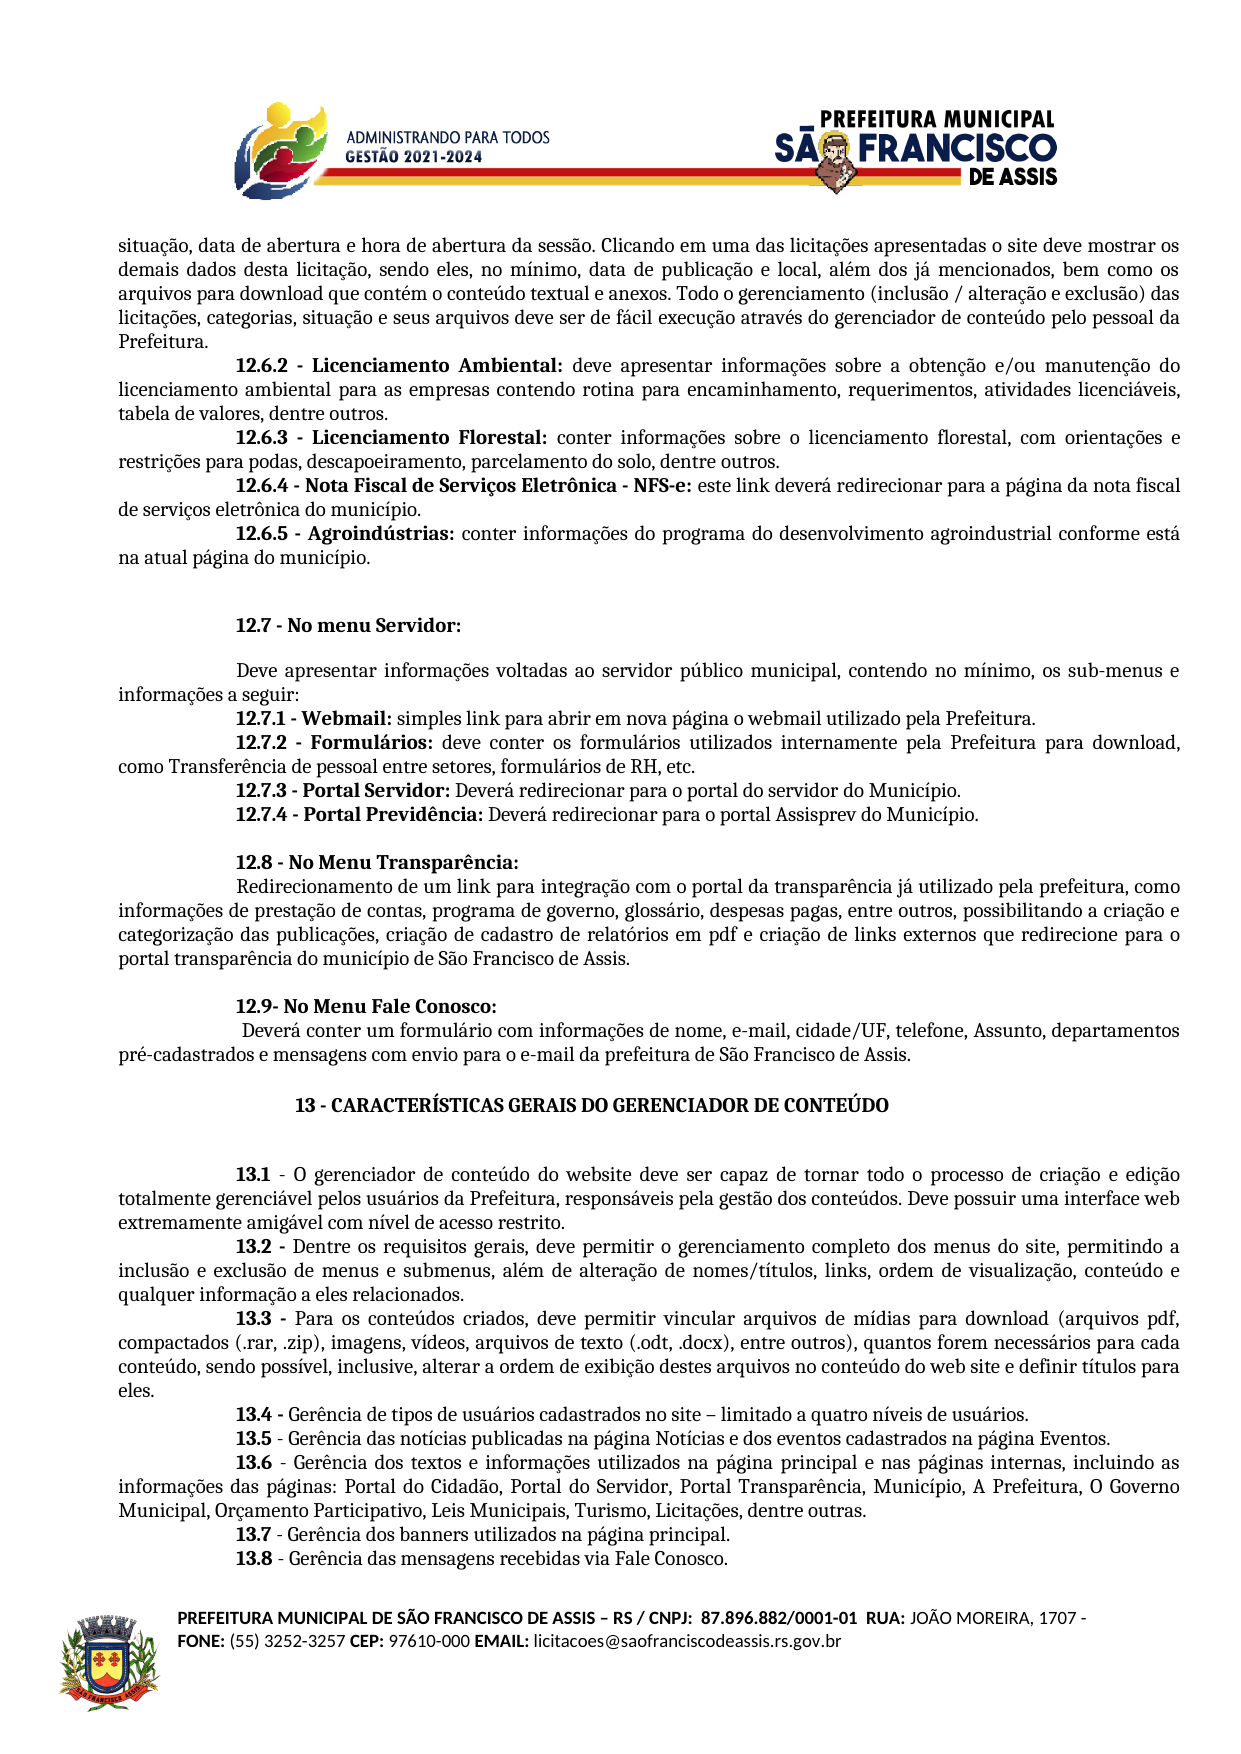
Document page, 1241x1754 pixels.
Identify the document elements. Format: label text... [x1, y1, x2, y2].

text 13.8 - Gerência das mensagens recebidas via Fale Conosco. [118, 1546, 1181, 1570]
text 12.6.4 - Nota Fiscal de Serviços Eletrônica - NFS-e: este link deverá redirecionar para a página da nota fiscal de serviços eletrônica do município. [118, 473, 1181, 521]
text 12.9- No Menu Fale Conosco: [118, 994, 1181, 1018]
text 12.8 - No Menu Transparência: [118, 851, 1181, 874]
text 13.3 - Para os conteúdos criados, deve permitir vincular arquivos de mídias para download (arquivos pdf, compactados (.rar, .zip), imagens, vídeos, arquivos de texto (.odt, .docx), entre outros), quantos forem necessários para cada conteúdo, sendo possível, inclusive, alterar a ordem de exibição destes arquivos no conteúdo do web site e definir títulos para eles. [118, 1307, 1181, 1402]
text 13.7 - Gerência dos banners utilizados na página principal. [118, 1522, 1181, 1546]
text 12.7.4 - Portal Previdência: Deverá redirecionar para o portal Assisprev do Município. [118, 803, 1181, 827]
text 12.7.2 - Formulários: deve conter os formulários utilizados internamente pela Prefeitura para download, como Transferência de pessoal entre setores, formulários de RH, etc. [118, 731, 1181, 779]
text 13.4 - Gerência de tipos de usuários cadastrados no site – limitado a quatro níveis de usuários. [118, 1402, 1181, 1426]
text 12.6.3 - Licenciamento Florestal: conter informações sobre o licenciamento florestal, com orientações e restrições para podas, descapoeiramento, parcelamento do solo, dentre outros. [118, 426, 1181, 473]
text situação, data de abertura e hora de abertura da sessão. Clicando em uma das licitações apresentadas o site deve mostrar os demais dados desta licitação, sendo eles, no mínimo, data de publicação e local, além dos já mencionados, bem como os arquivos para download que contém o conteúdo textual e anexos. Todo o gerenciamento (inclusão / alteração e exclusão) das licitações, categorias, situação e seus arquivos deve ser de fácil execução através do gerenciador de conteúdo pelo pessoal da Prefeitura. [118, 234, 1181, 353]
list 13 - CARACTERÍSTICAS GERAIS DO GERENCIADOR DE CONTEÚDO [118, 1094, 1181, 1118]
text Deve apresentar informações voltadas ao servidor público municipal, contendo no mínimo, os sub-menus e informações a seguir: [118, 659, 1181, 707]
text 12.7 - No menu Servidor: [118, 614, 1181, 638]
text 13.6 - Gerência dos textos e informações utilizados na página principal e nas páginas internas, incluindo as informações das páginas: Portal do Cidadão, Portal do Servidor, Portal Transparência, Município, A Prefeitura, O Governo Municipal, Orçamento Participativo, Leis Municipais, Turismo, Licitações, dentre outras. [118, 1450, 1181, 1522]
text Redirecionamento de um link para integração com o portal da transparência já utilizado pela prefeitura, como informações de prestação de contas, programa de governo, glossário, despesas pagas, entre outros, possibilitando a criação e categorização das publicações, criação de cadastro de relatórios em pdf e criação de links externos que redirecione para o portal transparência do município de São Francisco de Assis. [118, 874, 1181, 970]
text 13.5 - Gerência das notícias publicadas na página Notícias e dos eventos cadastrados na página Eventos. [118, 1426, 1181, 1450]
text 12.7.1 - Webmail: simples link para abrir em nova página o webmail utilizado pela Prefeitura. [118, 707, 1181, 731]
text 13.2 - Dentre os requisitos gerais, deve permitir o gerenciamento completo dos menus do site, permitindo a inclusão e exclusão de menus e submenus, além de alteração de nomes/títulos, links, ordem de visualização, conteúdo e qualquer informação a eles relacionados. [118, 1235, 1181, 1307]
text 12.6.5 - Agroindústrias: conter informações do programa do desenvolvimento agroindustrial conforme está na atual página do município. [118, 521, 1181, 569]
text 12.7.3 - Portal Servidor: Deverá redirecionar para o portal do servidor do Município. [118, 779, 1181, 803]
text 13.1 - O gerenciador de conteúdo do website deve ser capaz de tornar todo o processo de criação e edição totalmente gerenciável pelos usuários da Prefeitura, responsáveis pela gestão dos conteúdos. Deve possuir uma interface web extremamente amigável com nível de acesso restrito. [118, 1163, 1181, 1235]
text Deverá conter um formulário com informações de nome, e-mail, cidade/UF, telefone, Assunto, departamentos pré-cadastrados e mensagens com envio para o e-mail da prefeitura de São Francisco de Assis. [118, 1018, 1181, 1066]
text 12.6.2 - Licenciamento Ambiental: deve apresentar informações sobre a obtenção e/ou manutenção do licenciamento ambiental para as empresas contendo rotina para encaminhamento, requerimentos, atividades licenciáveis, tabela de valores, dentre outros. [118, 353, 1181, 425]
